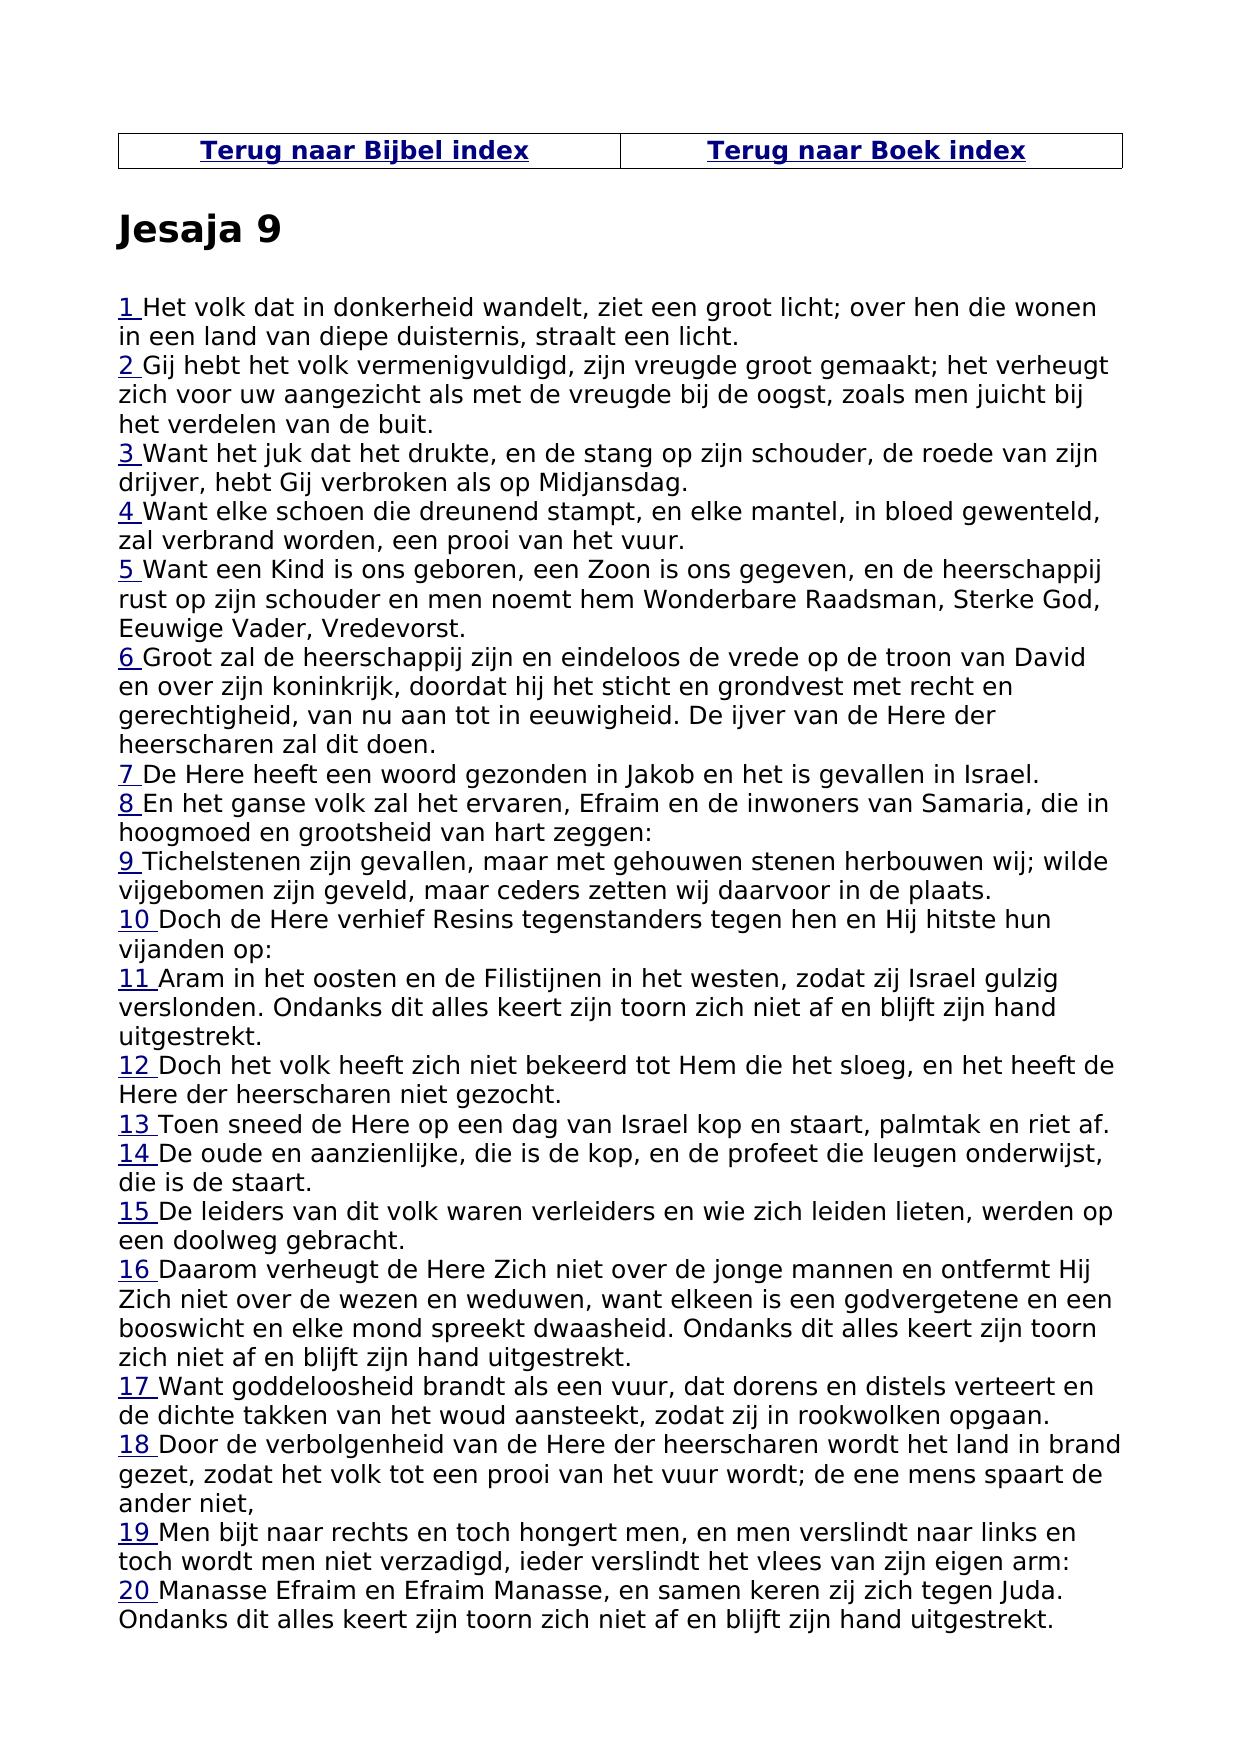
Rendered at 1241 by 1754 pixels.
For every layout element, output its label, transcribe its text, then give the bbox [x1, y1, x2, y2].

subtitle Jesaja 9 [118, 208, 1122, 252]
table_header Terug naar Boek index [621, 134, 1122, 168]
table_header Terug naar Bijbel index [119, 134, 620, 168]
text 1 Het volk dat in donkerheid wandelt, ziet een groot licht; over hen die wonen in een land van diepe duisternis, straalt een licht. 2 Gij hebt het volk vermenigvuldigd, zijn vreugde groot gemaakt; het verheugt zich voor uw aangezicht als met de vreugde bij de oogst, zoals men juicht bij het verdelen van de buit. 3 Want het juk dat het drukte, en de stang op zijn schouder, de roede van zijn drijver, hebt Gij verbroken als op Midjansdag. 4 Want elke schoen die dreunend stampt, en elke mantel, in bloed gewenteld, zal verbrand worden, een prooi van het vuur. 5 Want een Kind is ons geboren, een Zoon is ons gegeven, en de heerschappij rust op zijn schouder en men noemt hem Wonderbare Raadsman, Sterke God, Eeuwige Vader, Vredevorst. 6 Groot zal de heerschappij zijn en eindeloos de vrede op de troon van David en over zijn koninkrijk, doordat hij het sticht en grondvest met recht en gerechtigheid, van nu aan tot in eeuwigheid. De ijver van de Here der heerscharen zal dit doen. 7 De Here heeft een woord gezonden in Jakob en het is gevallen in Israel. 8 En het ganse volk zal het ervaren, Efraim en de inwoners van Samaria, die in hoogmoed en grootsheid van hart zeggen: 9 Tichelstenen zijn gevallen, maar met gehouwen stenen herbouwen wij; wilde vijgebomen zijn geveld, maar ceders zetten wij daarvoor in de plaats. 10 Doch de Here verhief Resins tegenstanders tegen hen en Hij hitste hun vijanden op: 11 Aram in het oosten en de Filistijnen in het westen, zodat zij Israel gulzig verslonden. Ondanks dit alles keert zijn toorn zich niet af en blijft zijn hand uitgestrekt. 12 Doch het volk heeft zich niet bekeerd tot Hem die het sloeg, en het heeft de Here der heerscharen niet gezocht. 13 Toen sneed de Here op een dag van Israel kop en staart, palmtak en riet af. 14 De oude en aanzienlijke, die is de kop, en de profeet die leugen onderwijst, die is de staart. 15 De leiders van dit volk waren verleiders en wie zich leiden lieten, werden op een doolweg gebracht. 16 Daarom verheugt de Here Zich niet over de jonge mannen en ontfermt Hij Zich niet over de wezen en weduwen, want elkeen is een godvergetene en een booswicht en elke mond spreekt dwaasheid. Ondanks dit alles keert zijn toorn zich niet af en blijft zijn hand uitgestrekt. 17 Want goddeloosheid brandt als een vuur, dat dorens en distels verteert en de dichte takken van het woud aansteekt, zodat zij in rookwolken opgaan. 18 Door de verbolgenheid van de Here der heerscharen wordt het land in brand gezet, zodat het volk tot een prooi van het vuur wordt; de ene mens spaart de ander niet, 19 Men bijt naar rechts en toch hongert men, en men verslindt naar links en toch wordt men niet verzadigd, ieder verslindt het vlees van zijn eigen arm: 20 Manasse Efraim en Efraim Manasse, en samen keren zij zich tegen Juda. Ondanks dit alles keert zijn toorn zich niet af en blijft zijn hand uitgestrekt. [118, 264, 1122, 1635]
